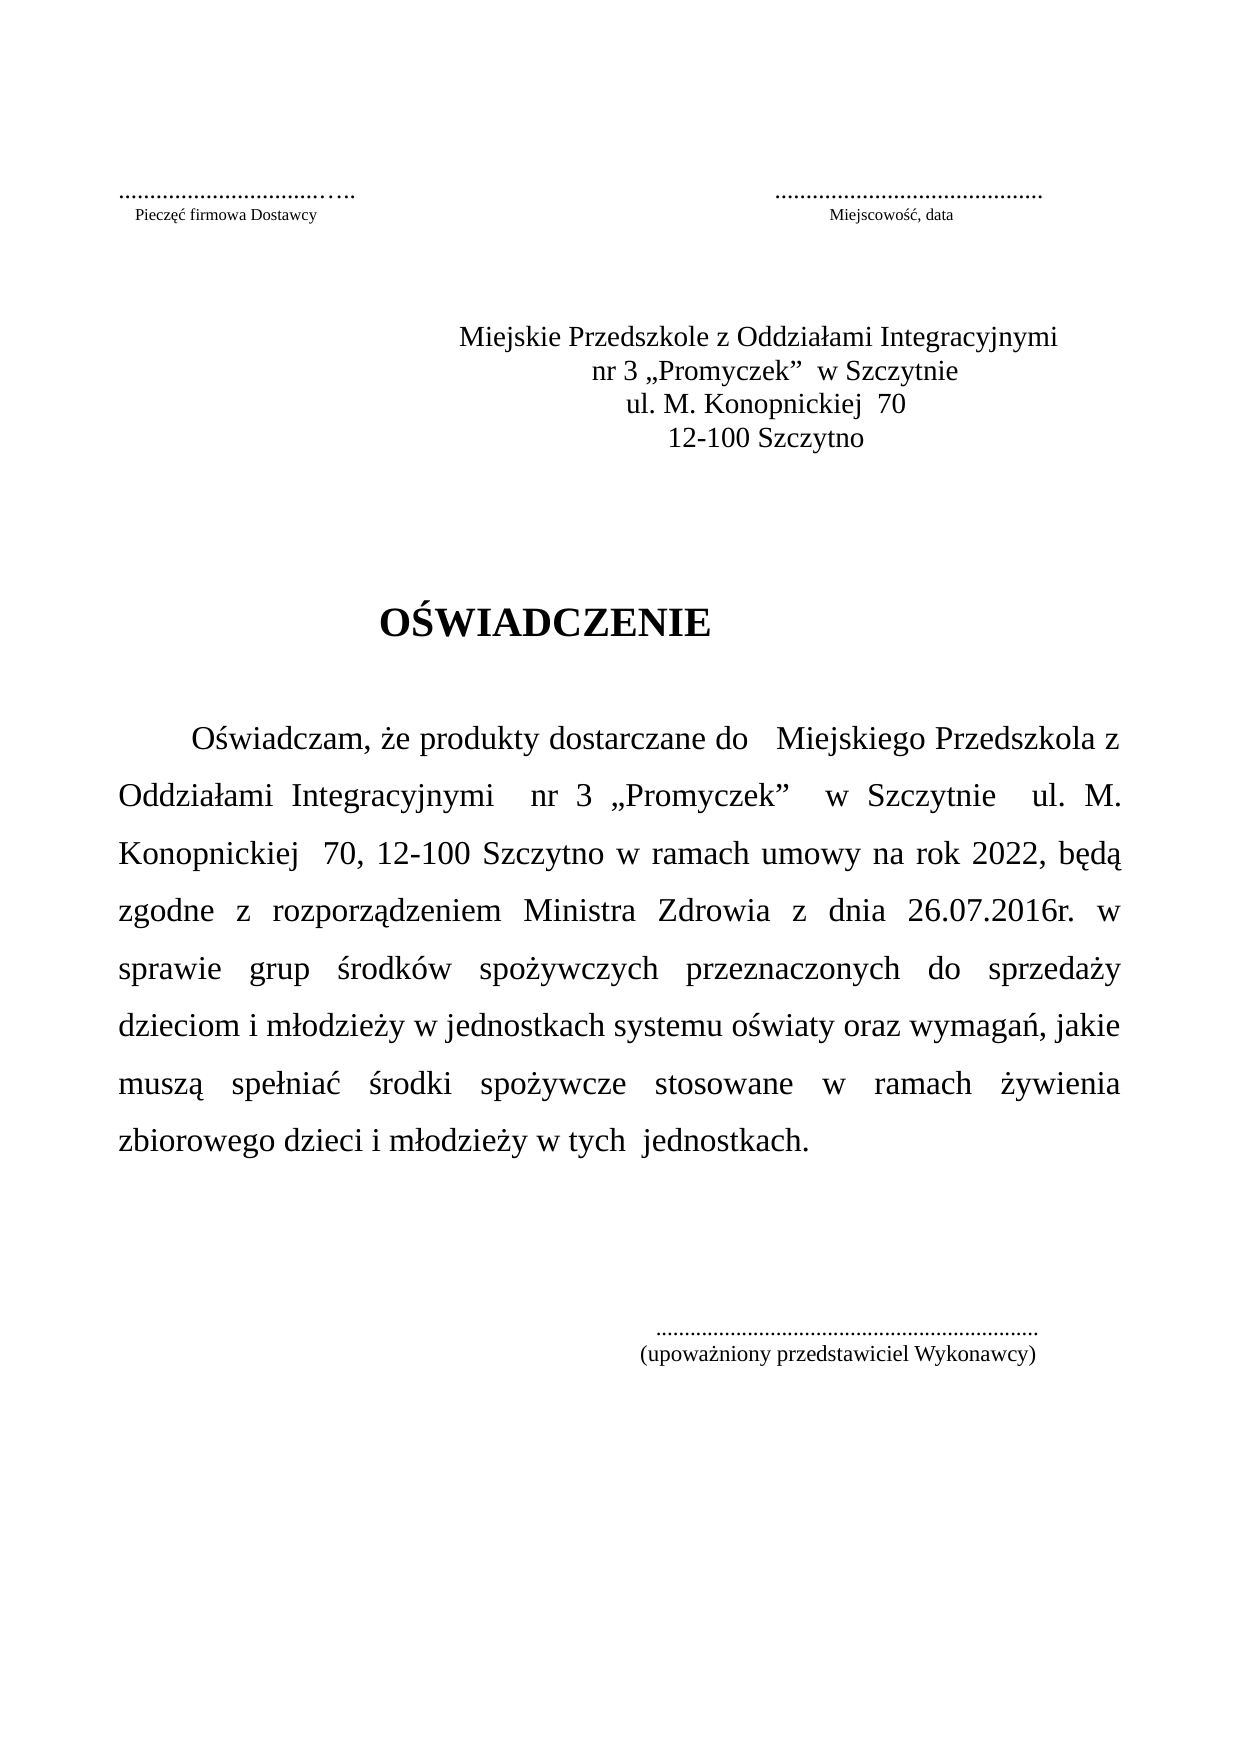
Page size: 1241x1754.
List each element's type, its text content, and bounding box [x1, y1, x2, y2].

text Pieczęć firmowa Dostawcy Miejscowość, data [118, 204, 1122, 223]
text ................................................................... [118, 1314, 1122, 1340]
text 12-100 Szczytno [118, 420, 1122, 453]
text OŚWIADCZENIE [118, 597, 1122, 645]
text (upoważniony przedstawiciel Wykonawcy) [561, 1340, 1122, 1366]
text nr 3 „Promyczek” w Szczytnie [118, 353, 1122, 386]
text Oświadczam, że produkty dostarczane do Miejskiego Przedszkola z Oddziałami Integracyjnymi nr 3 „Promyczek” w Szczytnie ul. M. Konopnickiej 70, 12-100 Szczytno w ramach umowy na rok 2022, będą zgodne z rozporządzeniem Ministra Zdrowia z dnia 26.07.2016r. w sprawie grup środków spożywczych przeznaczonych do sprzedaży dzieciom i młodzieży w jednostkach systemu oświaty oraz wymagań, jakie muszą spełniać środki spożywcze stosowane w ramach żywienia zbiorowego dzieci i młodzieży w tych jednostkach. [118, 718, 1122, 1159]
text ................................….. ........................................... [118, 176, 1122, 204]
text Miejskie Przedszkole z Oddziałami Integracyjnymi [118, 319, 1122, 353]
text ul. M. Konopnickiej 70 [118, 386, 1122, 420]
